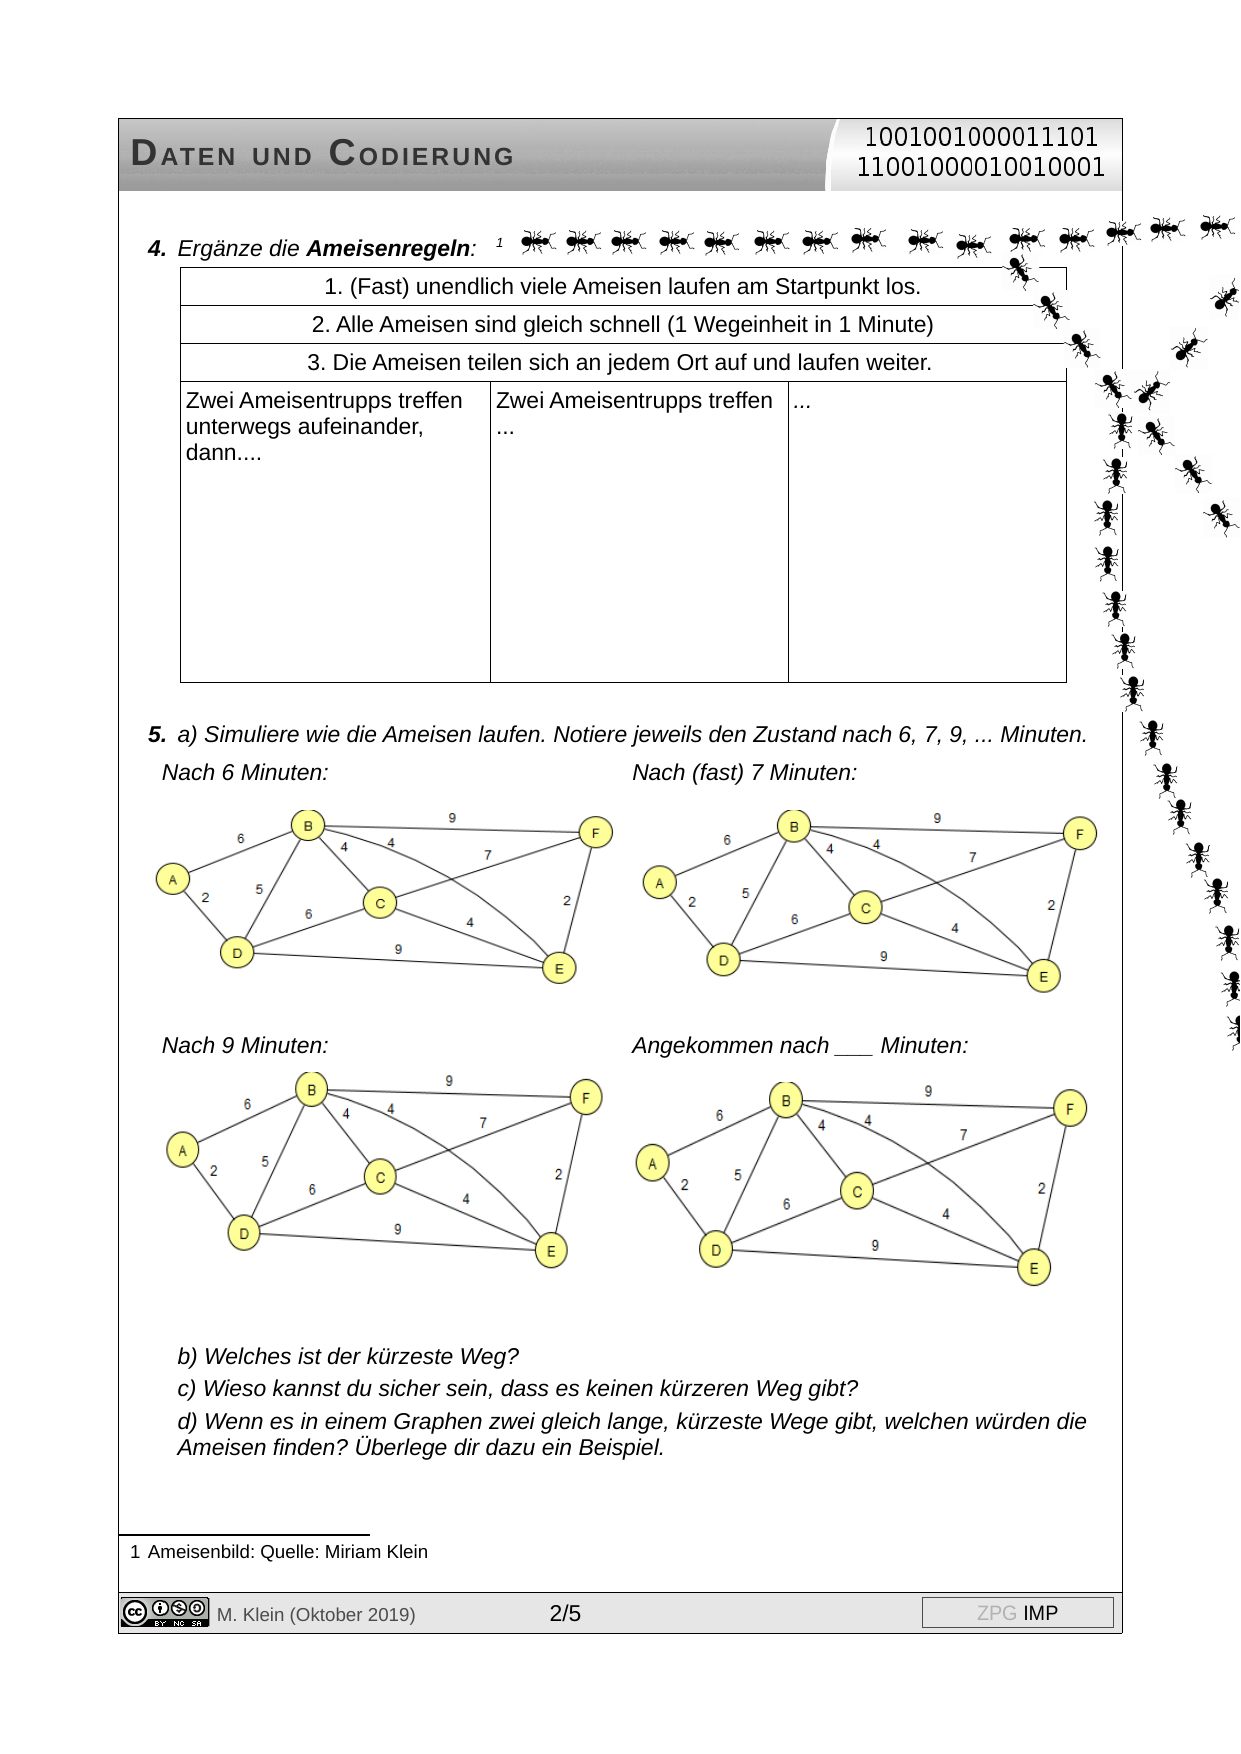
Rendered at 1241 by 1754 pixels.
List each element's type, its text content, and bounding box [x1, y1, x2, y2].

list Ameisenbild: Quelle: Miriam Klein [130, 1541, 1122, 1562]
picture [1202, 498, 1240, 538]
table_cell 2. Alle Ameisen sind gleich schnell (1 Wegeinheit in 1 Minute) [181, 306, 1063, 343]
list c) Wieso kannst du sicher sein, dass es keinen kürzeren Weg gibt? [177, 1375, 1092, 1402]
picture [1220, 970, 1240, 1007]
picture [1199, 215, 1236, 240]
picture [627, 1082, 1097, 1291]
picture [907, 229, 944, 254]
picture [158, 1072, 612, 1273]
table_header Nach 6 Minuten: [150, 747, 620, 810]
picture [1102, 591, 1127, 627]
picture [1093, 499, 1118, 536]
table_header Nach (fast) 7 Minuten: [620, 747, 1110, 1020]
table_cell Zwei Ameisentrupps treffen unterwegs aufeinander, dann.... [181, 382, 490, 682]
table_cell 3. Die Ameisen teilen sich an jedem Ort auf und laufen weiter. [181, 344, 1066, 381]
table_cell Angekommen nach ___ Minuten: [620, 1020, 1110, 1305]
list a) Simuliere wie die Ameisen laufen. Notiere jeweils den Zustand nach 6, 7, 9, ... Minuten. [148, 721, 1092, 747]
picture [1111, 632, 1136, 669]
picture [1095, 326, 1208, 449]
picture [1139, 719, 1164, 756]
picture [658, 230, 695, 255]
table_header [150, 988, 620, 1020]
picture [120, 1597, 210, 1627]
picture [634, 810, 1107, 997]
picture [1215, 924, 1240, 961]
list [1040, 235, 1092, 261]
picture [1226, 1015, 1240, 1051]
picture [1137, 416, 1213, 493]
picture [753, 230, 790, 255]
table_header 1. (Fast) unendlich viele Ameisen laufen am Startpunkt los. [181, 268, 1032, 305]
picture [1153, 762, 1192, 835]
picture [520, 230, 557, 255]
picture [1058, 228, 1095, 253]
picture [119, 119, 1122, 191]
picture [850, 228, 887, 253]
picture [1002, 228, 1101, 368]
table_cell Nach 9 Minuten: [150, 1020, 620, 1305]
picture [1149, 217, 1186, 242]
list d) Wenn es in einem Graphen zwei gleich lange, kürzeste Wege gibt, welchen würden die Ameisen finden? Überlege dir dazu ein Beispiel. [177, 1408, 1092, 1460]
picture [147, 810, 623, 988]
picture [1102, 457, 1128, 494]
picture [1105, 221, 1142, 246]
picture [610, 230, 647, 255]
picture [1120, 675, 1144, 712]
list b) Welches ist der kürzeste Weg? [177, 1343, 1092, 1369]
picture [565, 230, 602, 255]
picture [1185, 841, 1228, 914]
table_cell ... [789, 382, 1066, 682]
table_cell Zwei Ameisentrupps treffen ... [491, 382, 788, 682]
picture [955, 234, 992, 259]
picture [703, 231, 739, 256]
picture [802, 230, 838, 255]
list Ergänze die Ameisenregeln: [148, 235, 1008, 261]
picture [1208, 275, 1239, 319]
